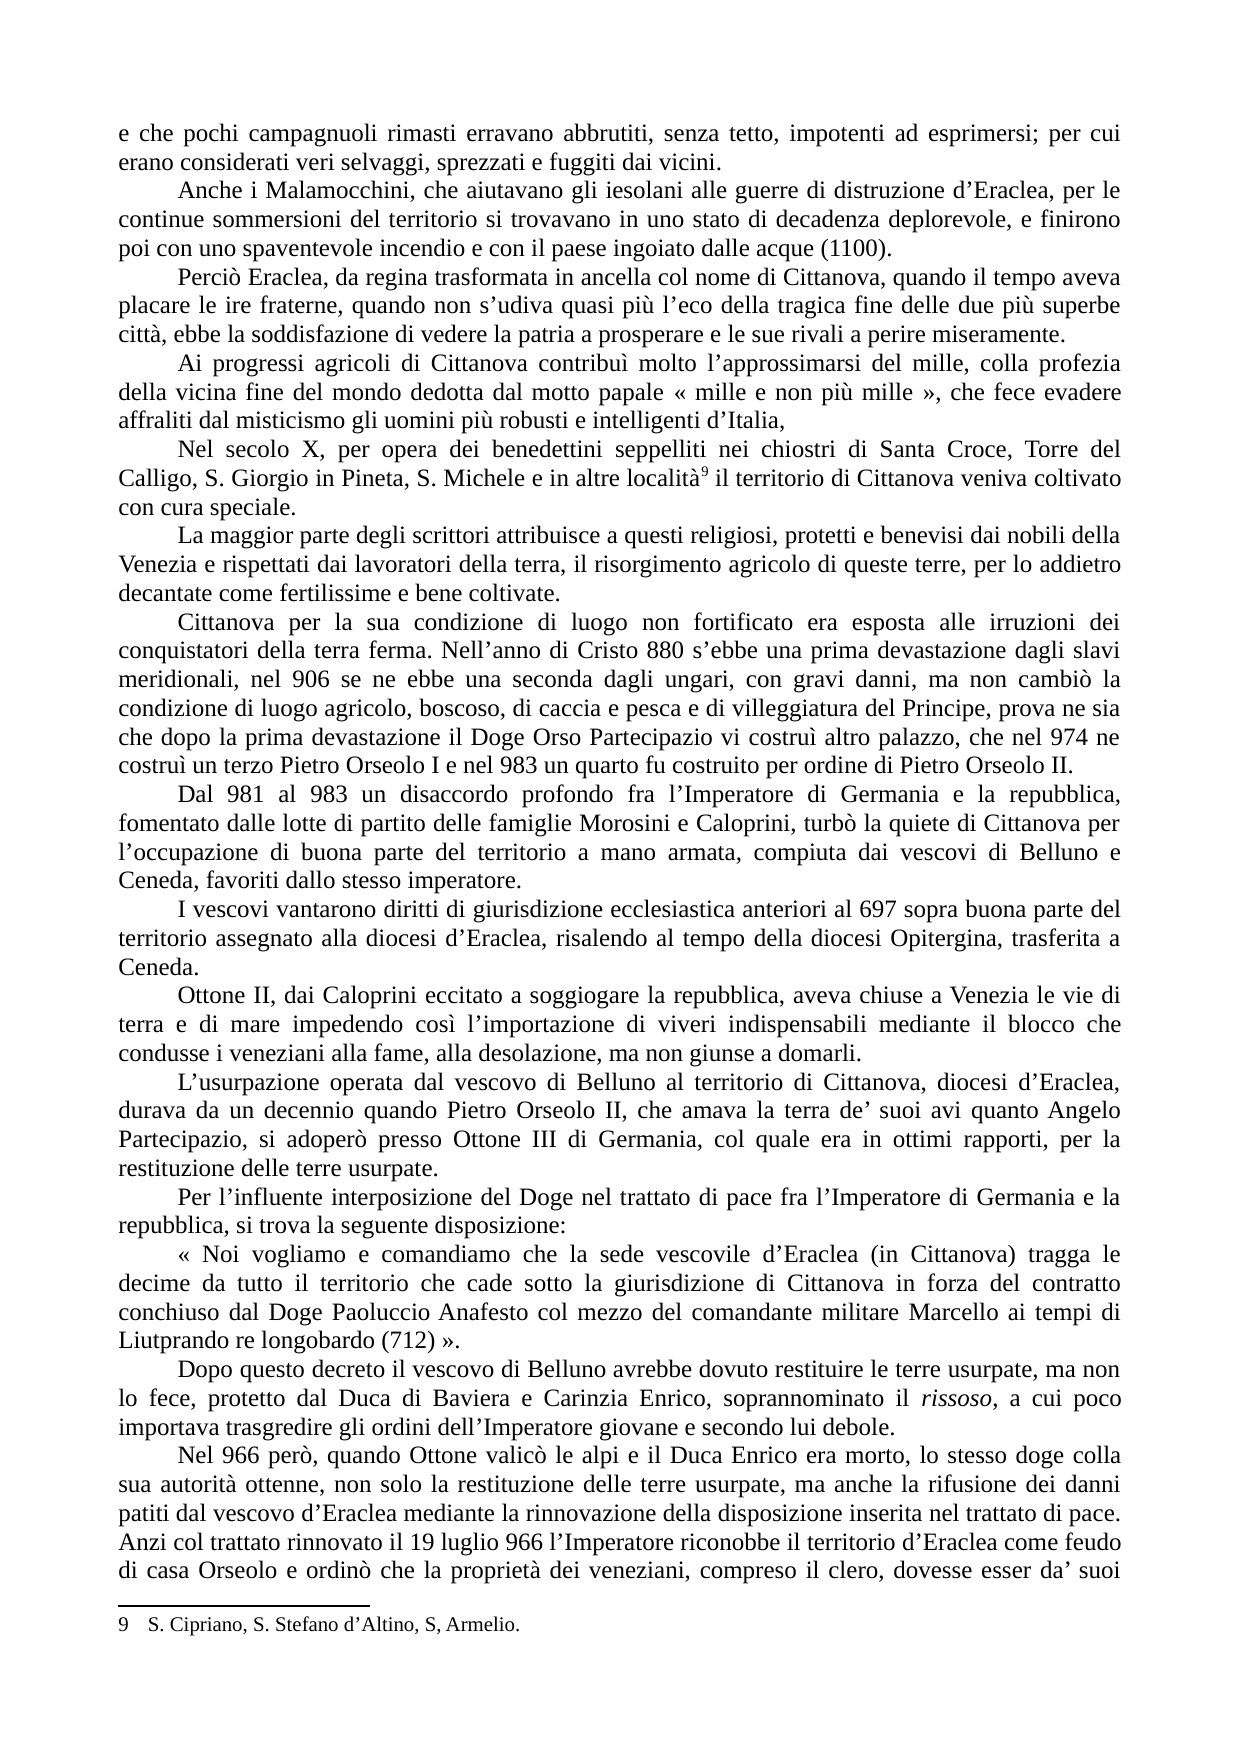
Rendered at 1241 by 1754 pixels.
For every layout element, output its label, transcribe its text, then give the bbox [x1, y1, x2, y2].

text Nel 966 però, quando Ottone valicò le alpi e il Duca Enrico era morto, lo stesso doge colla sua autorità ottenne, non solo la restituzione delle terre usurpate, ma anche la rifusione dei danni patiti dal vescovo d’Eraclea mediante la rinnovazione della disposizione inserita nel trattato di pace. Anzi col trattato rinnovato il 19 luglio 966 l’Imperatore riconobbe il territorio d’Eraclea come feudo di casa Orseolo e ordinò che la proprietà dei veneziani, compreso il clero, dovesse esser da’ suoi [118, 1441, 1122, 1584]
text « Noi vogliamo e comandiamo che la sede vescovile d’Eraclea (in Cittanova) tragga le decime da tutto il territorio che cade sotto la giurisdizione di Cittanova in forza del contratto conchiuso dal Doge Paoluccio Anafesto col mezzo del comandante militare Marcello ai tempi di Liutprando re longobardo (712) ». [118, 1239, 1122, 1354]
text Per l’influente interposizione del Doge nel trattato di pace fra l’Imperatore di Germania e la repubblica, si trova la seguente disposizione: [118, 1182, 1122, 1239]
text e che pochi campagnuoli rimasti erravano abbrutiti, senza tetto, impotenti ad esprimersi; per cui erano considerati veri selvaggi, sprezzati e fuggiti dai vicini. [118, 118, 1122, 176]
text Nel secolo X, per opera dei benedettini seppelliti nei chiostri di Santa Croce, Torre del Calligo, S. Giorgio in Pineta, S. Michele e in altre località il territorio di Cittanova veniva coltivato con cura speciale. [118, 434, 1122, 521]
text Perciò Eraclea, da regina trasformata in ancella col nome di Cittanova, quando il tempo aveva placare le ire fraterne, quando non s’udiva quasi più l’eco della tragica fine delle due più superbe città, ebbe la soddisfazione di vedere la patria a prosperare e le sue rivali a perire miseramente. [118, 262, 1122, 348]
text Anche i Malamocchini, che aiutavano gli iesolani alle guerre di distruzione d’Eraclea, per le continue sommersioni del territorio si trovavano in uno stato di decadenza deplorevole, e finirono poi con uno spaventevole incendio e con il paese ingoiato dalle acque (1100). [118, 176, 1122, 262]
text La maggior parte degli scrittori attribuisce a questi religiosi, protetti e benevisi dai nobili della Venezia e rispettati dai lavoratori della terra, il risorgimento agricolo di queste terre, per lo addietro decantate come fertilissime e bene coltivate. [118, 521, 1122, 607]
text Dal 981 al 983 un disaccordo profondo fra l’Imperatore di Germania e la repubblica, fomentato dalle lotte di partito delle famiglie Morosini e Caloprini, turbò la quiete di Cittanova per l’occupazione di buona parte del territorio a mano armata, compiuta dai vescovi di Belluno e Ceneda, favoriti dallo stesso imperatore. [118, 779, 1122, 894]
text Ai progressi agricoli di Cittanova contribuì molto l’approssimarsi del mille, colla profezia della vicina fine del mondo dedotta dal motto papale « mille e non più mille », che fece evadere affraliti dal misticismo gli uomini più robusti e intelligenti d’Italia, [118, 348, 1122, 434]
text Dopo questo decreto il vescovo di Belluno avrebbe dovuto restituire le terre usurpate, ma non lo fece, protetto dal Duca di Baviera e Carinzia Enrico, soprannominato il rissoso, a cui poco importava trasgredire gli ordini dell’Imperatore giovane e secondo lui debole. [118, 1354, 1122, 1441]
text L’usurpazione operata dal vescovo di Belluno al territorio di Cittanova, diocesi d’Eraclea, durava da un decennio quando Pietro Orseolo II, che amava la terra de’ suoi avi quanto Angelo Partecipazio, si adoperò presso Ottone III di Germania, col quale era in ottimi rapporti, per la restituzione delle terre usurpate. [118, 1067, 1122, 1182]
subtitle S. Cipriano, S. Stefano d’Altino, S, Armelio. [118, 1612, 1122, 1636]
text Ottone II, dai Caloprini eccitato a soggiogare la repubblica, aveva chiuse a Venezia le vie di terra e di mare impedendo così l’importazione di viveri indispensabili mediante il blocco che condusse i veneziani alla fame, alla desolazione, ma non giunse a domarli. [118, 981, 1122, 1067]
text Cittanova per la sua condizione di luogo non fortificato era esposta alle irruzioni dei conquistatori della terra ferma. Nell’anno di Cristo 880 s’ebbe una prima devastazione dagli slavi meridionali, nel 906 se ne ebbe una seconda dagli ungari, con gravi danni, ma non cambiò la condizione di luogo agricolo, boscoso, di caccia e pesca e di villeggiatura del Principe, prova ne sia che dopo la prima devastazione il Doge Orso Partecipazio vi costruì altro palazzo, che nel 974 ne costruì un terzo Pietro Orseolo I e nel 983 un quarto fu costruito per ordine di Pietro Orseolo II. [118, 607, 1122, 779]
text I vescovi vantarono diritti di giurisdizione ecclesiastica anteriori al 697 sopra buona parte del territorio assegnato alla diocesi d’Eraclea, risalendo al tempo della diocesi Opitergina, trasferita a Ceneda. [118, 894, 1122, 981]
